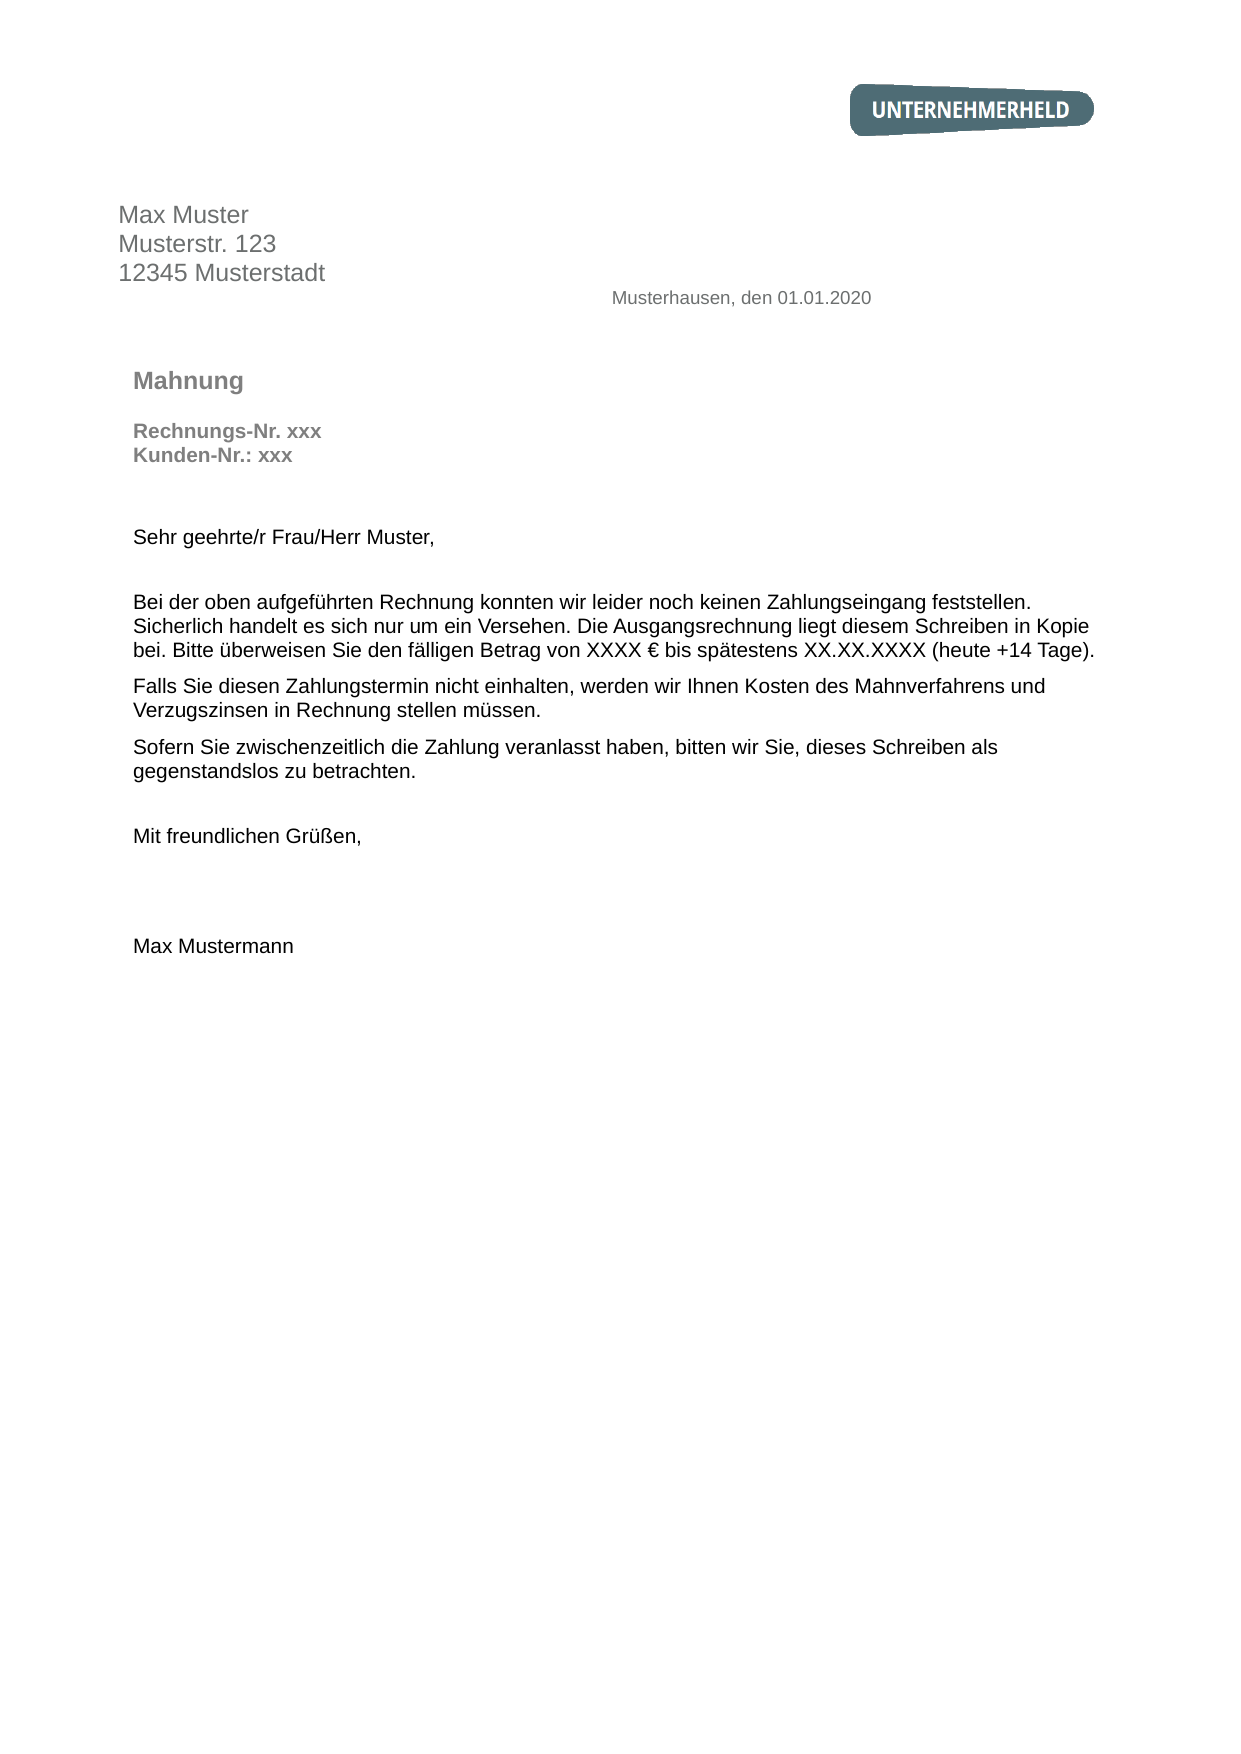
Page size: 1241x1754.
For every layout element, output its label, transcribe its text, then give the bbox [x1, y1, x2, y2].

text 12345 Musterstadt [118, 258, 871, 287]
text Mit freundlichen Grüßen, [133, 824, 1122, 848]
text Max Mustermann [133, 934, 1122, 958]
text Sofern Sie zwischenzeitlich die Zahlung veranlasst haben, bitten wir Sie, dieses Schreiben als gegenstandslos zu betrachten. [133, 735, 1122, 783]
text Sehr geehrte/r Frau/Herr Muster, [133, 525, 871, 549]
text Musterhausen, den 01.01.2020 [118, 287, 871, 308]
text Bei der oben aufgeführten Rechnung konnten wir leider noch keinen Zahlungseingang feststellen. Sicherlich handelt es sich nur um ein Versehen. Die Ausgangsrechnung liegt diesem Schreiben in Kopie bei. Bitte überweisen Sie den fälligen Betrag von XXXX € bis spätestens XX.XX.XXXX (heute +14 Tage). [133, 590, 1122, 662]
text Rechnungs-Nr. xxx Kunden-Nr.: xxx [133, 419, 871, 467]
text Musterstr. 123 [118, 229, 871, 258]
picture [838, 72, 1115, 152]
text Max Muster [118, 200, 871, 229]
text Falls Sie diesen Zahlungstermin nicht einhalten, werden wir Ihnen Kosten des Mahnverfahrens und Verzugszinsen in Rechnung stellen müssen. [133, 674, 1122, 722]
text Mahnung [133, 366, 871, 394]
